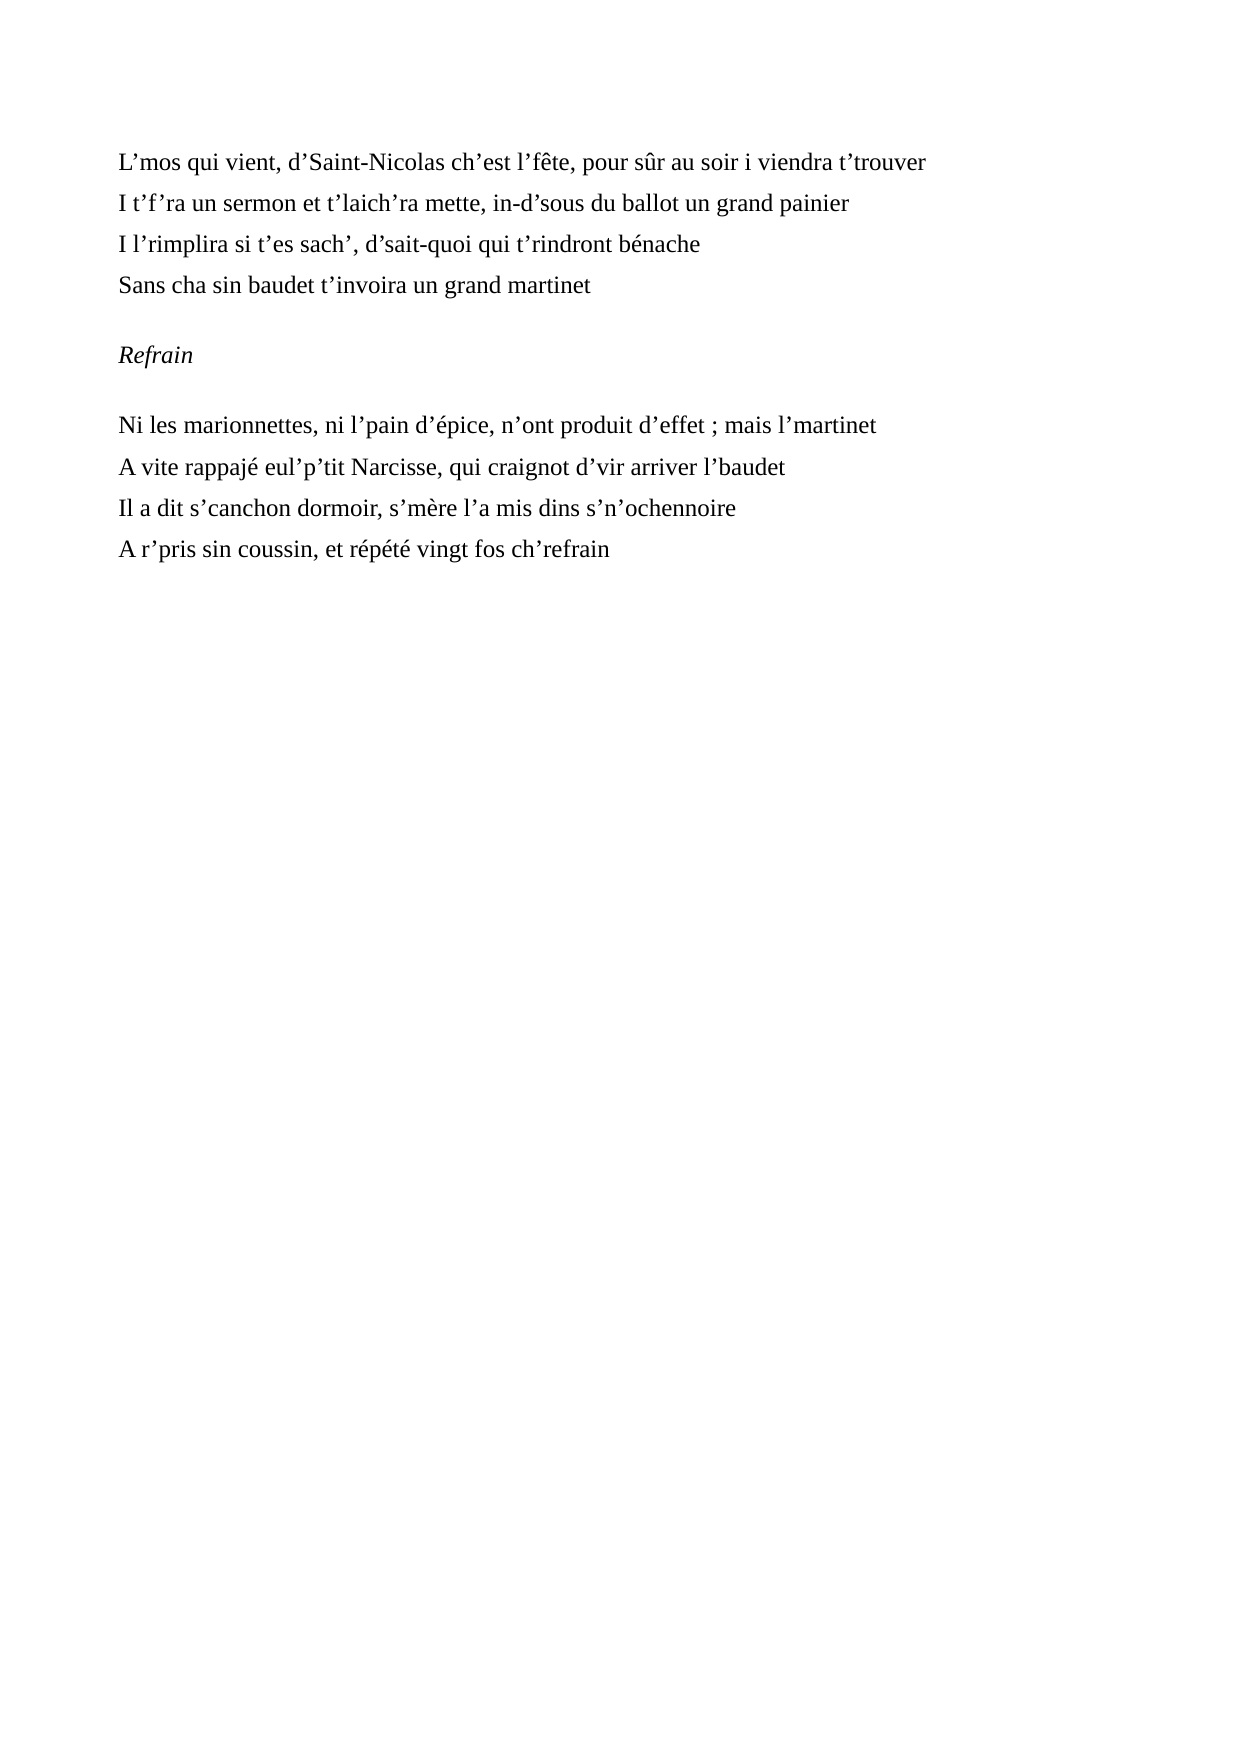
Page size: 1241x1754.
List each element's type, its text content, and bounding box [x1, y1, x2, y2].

text I l’rimplira si t’es sach’, d’sait-quoi qui t’rindront bénache [118, 229, 1122, 258]
text Il a dit s’canchon dormoir, s’mère l’a mis dins s’n’ochennoire [118, 493, 1122, 522]
text A r’pris sin coussin, et répété vingt fos ch’refrain [118, 534, 1122, 563]
text L’mos qui vient, d’Saint-Nicolas ch’est l’fête, pour sûr au soir i viendra t’trouver [118, 118, 1122, 176]
text I t’f’ra un sermon et t’laich’ra mette, in-d’sous du ballot un grand painier [118, 188, 1122, 217]
text Ni les marionnettes, ni l’pain d’épice, n’ont produit d’effet ; mais l’martinet [118, 382, 1122, 439]
text Sans cha sin baudet t’invoira un grand martinet [118, 271, 1122, 299]
text A vite rappajé eul’p’tit Narcisse, qui craignot d’vir arriver l’baudet [118, 452, 1122, 481]
text Refrain [118, 312, 1122, 369]
